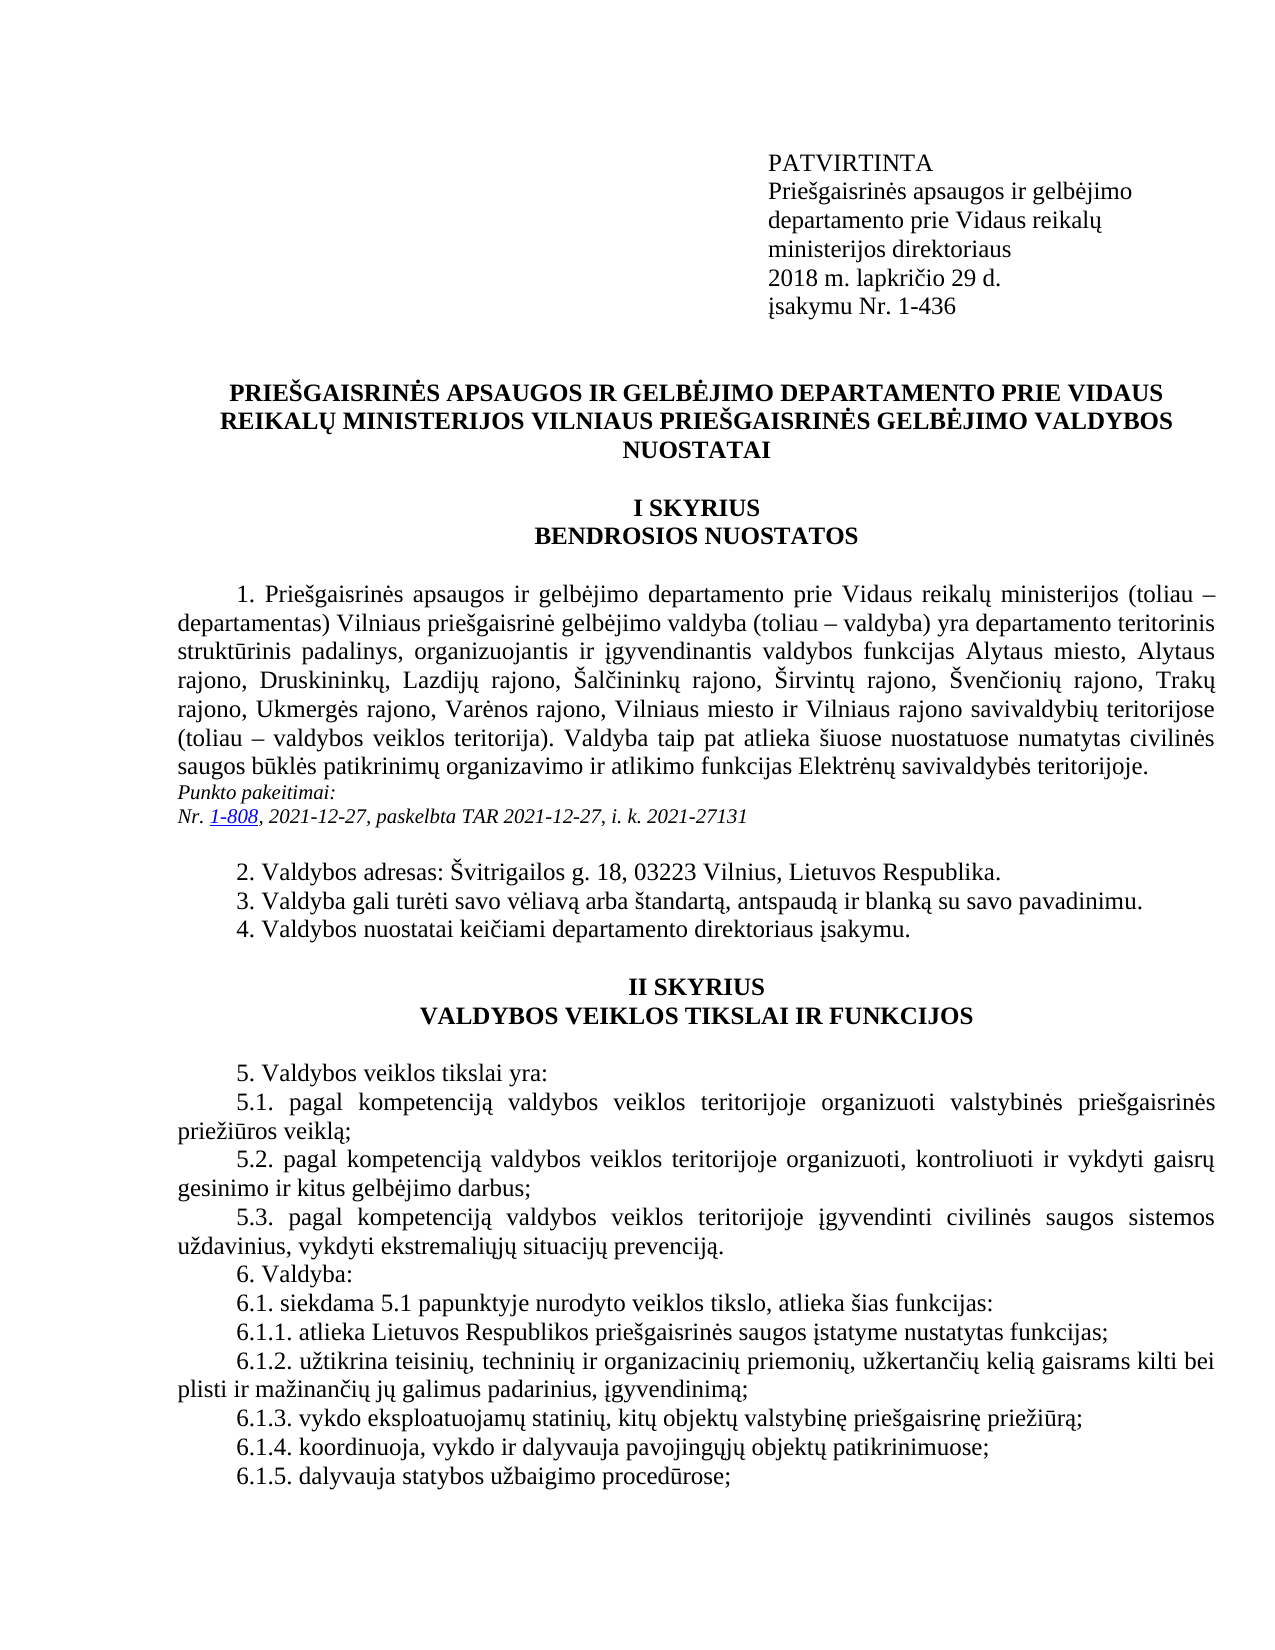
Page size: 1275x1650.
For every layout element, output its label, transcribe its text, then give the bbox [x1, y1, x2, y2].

text 5.1. pagal kompetenciją valdybos veiklos teritorijoje organizuoti valstybinės priešgaisrinės priežiūros veiklą; [177, 1087, 1216, 1144]
text ministerijos direktoriaus [177, 234, 1216, 263]
text Priešgaisrinės apsaugos ir gelbėjimo [177, 176, 1216, 205]
text 2. Valdybos adresas: Švitrigailos g. 18, 03223 Vilnius, Lietuvos Respublika. [177, 857, 1216, 886]
text Punkto pakeitimai: [177, 780, 1216, 804]
text 6.1.3. vykdo eksploatuojamų statinių, kitų objektų valstybinę priešgaisrinę priežiūrą; [177, 1403, 1216, 1432]
text 6. Valdyba: [177, 1259, 1216, 1288]
text 2018 m. lapkričio 29 d. [177, 263, 1216, 291]
text 6.1.4. koordinuoja, vykdo ir dalyvauja pavojingųjų objektų patikrinimuose; [177, 1432, 1216, 1461]
text 5. Valdybos veiklos tikslai yra: [177, 1058, 1216, 1087]
text BENDROSIOS NUOSTATOS [177, 521, 1216, 550]
text I SKYRIus [177, 493, 1216, 521]
text 3. Valdyba gali turėti savo vėliavą arba štandartą, antspaudą ir blanką su savo pavadinimu. [177, 886, 1216, 914]
text įsakymu Nr. 1-436 [177, 291, 1216, 320]
text 6.1. siekdama 5.1 papunktyje nurodyto veiklos tikslo, atlieka šias funkcijas: [177, 1288, 1216, 1317]
text 5.2. pagal kompetenciją valdybos veiklos teritorijoje organizuoti, kontroliuoti ir vykdyti gaisrų gesinimo ir kitus gelbėjimo darbus; [177, 1144, 1216, 1202]
text 6.1.5. dalyvauja statybos užbaigimo procedūrose; [177, 1461, 1216, 1489]
text PATVIRTINTA [177, 148, 1216, 176]
text 6.1.2. užtikrina teisinių, techninių ir organizacinių priemonių, užkertančių kelią gaisrams kilti bei plisti ir mažinančių jų galimus padarinius, įgyvendinimą; [177, 1346, 1216, 1403]
text 6.1.1. atlieka Lietuvos Respublikos priešgaisrinės saugos įstatyme nustatytas funkcijas; [177, 1317, 1216, 1346]
text 4. Valdybos nuostatai keičiami departamento direktoriaus įsakymu. [177, 914, 1216, 943]
text Nr. 1-808, 2021-12-27, paskelbta TAR 2021-12-27, i. k. 2021-27131 [177, 804, 1216, 828]
text VALDYBos VEIKLOS TIKSLAI IR FUNKCIJOS [177, 1001, 1216, 1029]
text 5.3. pagal kompetenciją valdybos veiklos teritorijoje įgyvendinti civilinės saugos sistemos uždavinius, vykdyti ekstremaliųjų situacijų prevenciją. [177, 1202, 1216, 1259]
text PRIEŠGAISRINĖS APSAUGOS IR GELBĖJIMO DEPARTAMENTO PRIE VIDAUS REIKALŲ MINISTERIJOS Vilniaus PRIEŠGAISRINĖS GELBĖJIMO VALDYBOS NUOSTATAI [177, 378, 1216, 464]
text II SKYRIUS [177, 972, 1216, 1001]
text departamento prie Vidaus reikalų [177, 205, 1216, 234]
text 1. Priešgaisrinės apsaugos ir gelbėjimo departamento prie Vidaus reikalų ministerijos (toliau – departamentas) Vilniaus priešgaisrinė gelbėjimo valdyba (toliau – valdyba) yra departamento teritorinis struktūrinis padalinys, organizuojantis ir įgyvendinantis valdybos funkcijas Alytaus miesto, Alytaus rajono, Druskininkų, Lazdijų rajono, Šalčininkų rajono, Širvintų rajono, Švenčionių rajono, Trakų rajono, Ukmergės rajono, Varėnos rajono, Vilniaus miesto ir Vilniaus rajono savivaldybių teritorijose (toliau – valdybos veiklos teritorija). Valdyba taip pat atlieka šiuose nuostatuose numatytas civilinės saugos būklės patikrinimų organizavimo ir atlikimo funkcijas Elektrėnų savivaldybės teritorijoje. [177, 579, 1216, 780]
